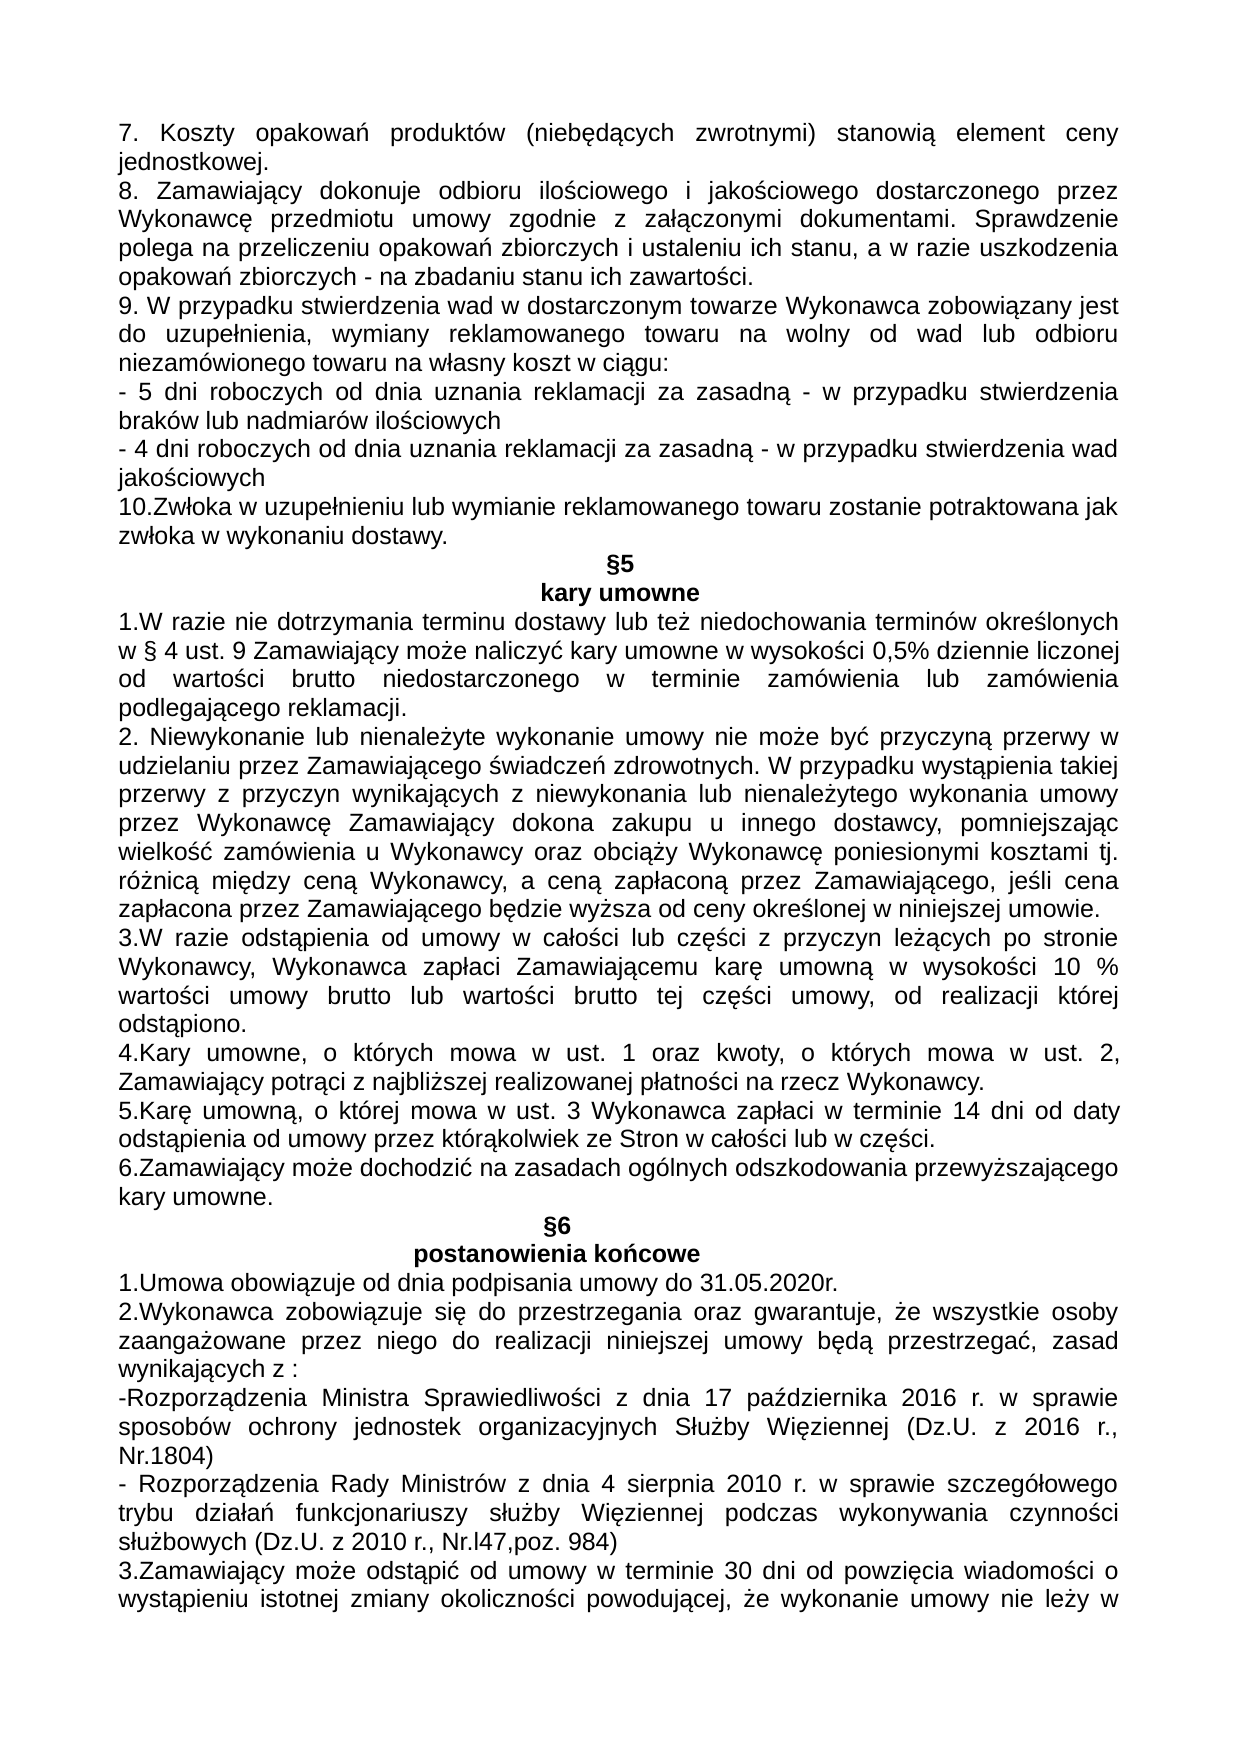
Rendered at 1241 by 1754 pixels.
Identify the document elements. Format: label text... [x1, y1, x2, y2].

text 6.Zamawiający może dochodzić na zasadach ogólnych odszkodowania przewyższającego kary umowne. [118, 1153, 1120, 1211]
text 2. Niewykonanie lub nienależyte wykonanie umowy nie może być przyczyną przerwy w udzielaniu przez Zamawiającego świadczeń zdrowotnych. W przypadku wystąpienia takiej przerwy z przyczyn wynikających z niewykonania lub nienależytego wykonania umowy przez Wykonawcę Zamawiający dokona zakupu u innego dostawcy, pomniejszając wielkość zamówienia u Wykonawcy oraz obciąży Wykonawcę poniesionymi kosztami tj. różnicą między ceną Wykonawcy, a ceną zapłaconą przez Zamawiającego, jeśli cena zapłacona przez Zamawiającego będzie wyższa od ceny określonej w niniejszej umowie. [118, 722, 1120, 923]
text - 4 dni roboczych od dnia uznania reklamacji za zasadną - w przypadku stwierdzenia wad jakościowych [118, 434, 1120, 492]
text 9. W przypadku stwierdzenia wad w dostarczonym towarze Wykonawca zobowiązany jest do uzupełnienia, wymiany reklamowanego towaru na wolny od wad lub odbioru niezamówionego towaru na własny koszt w ciągu: [118, 291, 1120, 377]
text kary umowne [118, 578, 1122, 607]
text §6 [543, 1211, 1122, 1239]
text - Rozporządzenia Rady Ministrów z dnia 4 sierpnia 2010 r. w sprawie szczegółowego trybu działań funkcjonariuszy służby Więziennej podczas wykonywania czynności służbowych (Dz.U. z 2010 r., Nr.l47,poz. 984) [118, 1469, 1120, 1556]
text 3.Zamawiający może odstąpić od umowy w terminie 30 dni od powzięcia wiadomości o wystąpieniu istotnej zmiany okoliczności powodującej, że wykonanie umowy nie leży w [118, 1556, 1120, 1613]
text 4.Kary umowne, o których mowa w ust. 1 oraz kwoty, o których mowa w ust. 2, Zamawiający potrąci z najbliższej realizowanej płatności na rzecz Wykonawcy. [118, 1038, 1122, 1096]
text -Rozporządzenia Ministra Sprawiedliwości z dnia 17 października 2016 r. w sprawie sposobów ochrony jednostek organizacyjnych Służby Więziennej (Dz.U. z 2016 r., Nr.1804) [118, 1383, 1120, 1469]
text §5 [118, 549, 1122, 578]
text 2.Wykonawca zobowiązuje się do przestrzegania oraz gwarantuje, że wszystkie osoby zaangażowane przez niego do realizacji niniejszej umowy będą przestrzegać, zasad wynikających z : [118, 1297, 1120, 1383]
text 7. Koszty opakowań produktów (niebędących zwrotnymi) stanowią element ceny jednostkowej. [118, 118, 1120, 176]
text 1.W razie nie dotrzymania terminu dostawy lub też niedochowania terminów określonych w § 4 ust. 9 Zamawiający może naliczyć kary umowne w wysokości 0,5% dziennie liczonej od wartości brutto niedostarczonego w terminie zamówienia lub zamówienia podlegającego reklamacji. [118, 607, 1120, 722]
text 5.Karę umowną, o której mowa w ust. 3 Wykonawca zapłaci w terminie 14 dni od daty odstąpienia od umowy przez którąkolwiek ze Stron w całości lub w części. [118, 1096, 1122, 1153]
text 8. Zamawiający dokonuje odbioru ilościowego i jakościowego dostarczonego przez Wykonawcę przedmiotu umowy zgodnie z załączonymi dokumentami. Sprawdzenie polega na przeliczeniu opakowań zbiorczych i ustaleniu ich stanu, a w razie uszkodzenia opakowań zbiorczych - na zbadaniu stanu ich zawartości. [118, 176, 1120, 291]
text 1.Umowa obowiązuje od dnia podpisania umowy do 31.05.2020r. [118, 1268, 1122, 1297]
text - 5 dni roboczych od dnia uznania reklamacji za zasadną - w przypadku stwierdzenia braków lub nadmiarów ilościowych [118, 377, 1120, 434]
text 10.Zwłoka w uzupełnieniu lub wymianie reklamowanego towaru zostanie potraktowana jak zwłoka w wykonaniu dostawy. [118, 492, 1120, 549]
text 3.W razie odstąpienia od umowy w całości lub części z przyczyn leżących po stronie Wykonawcy, Wykonawca zapłaci Zamawiającemu karę umowną w wysokości 10 % wartości umowy brutto lub wartości brutto tej części umowy, od realizacji której odstąpiono. [118, 923, 1120, 1038]
text postanowienia końcowe [413, 1239, 1122, 1268]
